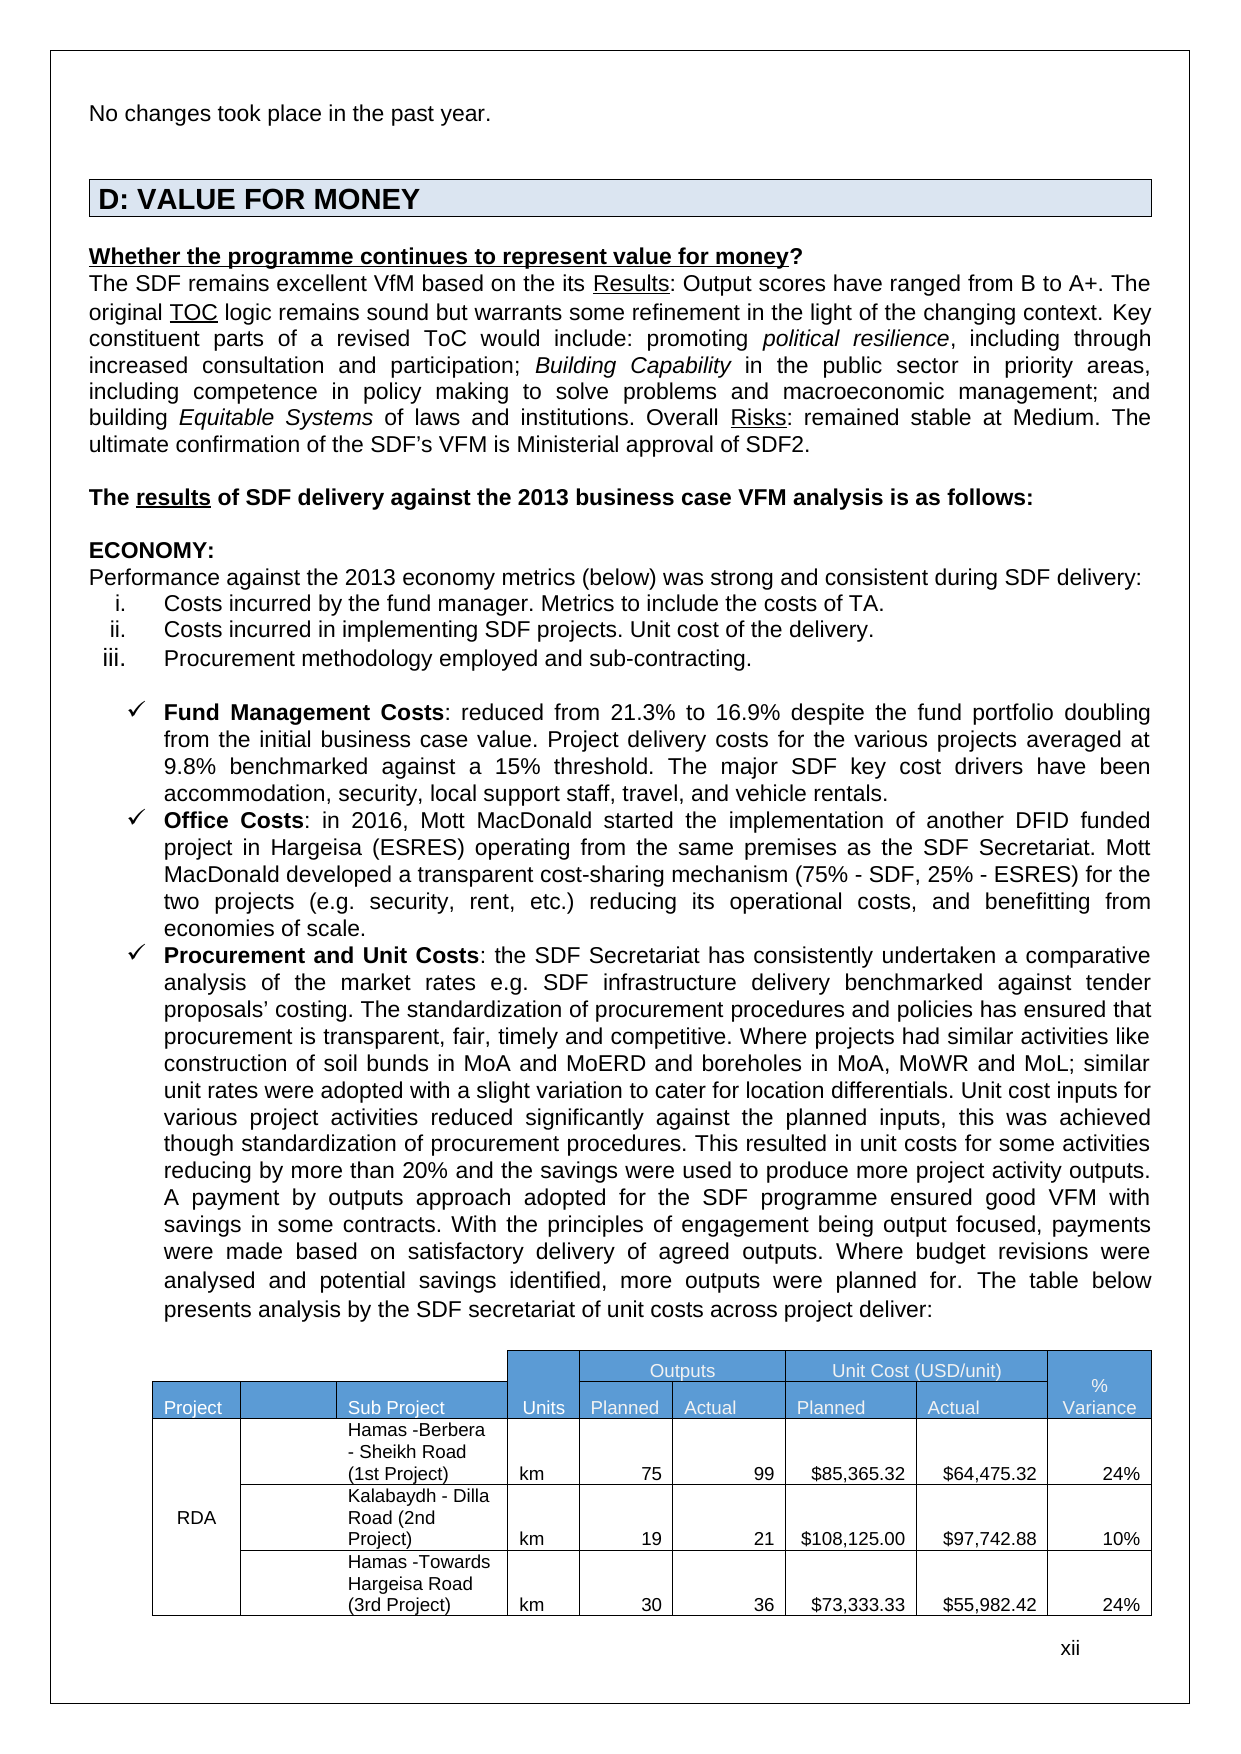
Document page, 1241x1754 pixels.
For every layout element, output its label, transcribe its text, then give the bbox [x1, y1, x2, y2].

table_cell 19 [580, 1485, 672, 1550]
table_header Units [508, 1351, 579, 1418]
table_cell 99 [673, 1419, 785, 1484]
table_cell [241, 1419, 336, 1484]
table_header [152, 1350, 241, 1381]
table_cell km [508, 1551, 579, 1615]
table_cell [241, 1382, 336, 1418]
subtitle D: VALUE FOR MONEY [90, 180, 1151, 216]
list Fund Management Costs: reduced from 21.3% to 16.9% despite the fund portfolio doubling from the initial business case value. Project delivery costs for the various projects averaged at 9.8% benchmarked against a 15% threshold. The major SDF key cost drivers have been accommodation, security, local support staff, travel, and vehicle rentals. [126, 699, 1152, 806]
table_cell 24% [1048, 1551, 1151, 1615]
table_cell $73,333.33 [786, 1551, 916, 1615]
table_cell Sub Project [337, 1382, 507, 1418]
table_header Outputs [580, 1351, 785, 1381]
text ECONOMY: [89, 537, 1152, 563]
table_header Unit Cost (USD/unit) [786, 1351, 1047, 1381]
table_cell $64,475.32 [917, 1419, 1047, 1484]
table_cell [241, 1485, 336, 1550]
list Costs incurred by the fund manager. Metrics to include the costs of TA. [126, 590, 1152, 616]
table_cell km [508, 1485, 579, 1550]
table_cell $85,365.32 [786, 1419, 916, 1484]
table_cell 21 [673, 1485, 785, 1550]
text Performance against the 2013 economy metrics (below) was strong and consistent during SDF delivery: [89, 563, 1152, 590]
text Whether the programme continues to represent value for money? [89, 243, 1152, 270]
table_cell Project [153, 1382, 240, 1418]
table_cell 10% [1048, 1485, 1151, 1550]
table_cell $108,125.00 [786, 1485, 916, 1550]
table_cell RDA [153, 1419, 240, 1615]
table_cell Hamas -Towards Hargeisa Road (3rd Project) [336, 1551, 507, 1615]
list Procurement and Unit Costs: the SDF Secretariat has consistently undertaken a comparative analysis of the market rates e.g. SDF infrastructure delivery benchmarked against tender proposals’ costing. The standardization of procurement procedures and policies has ensured that procurement is transparent, fair, timely and competitive. Where projects had similar activities like construction of soil bunds in MoA and MoERD and boreholes in MoA, MoWR and MoL; similar unit rates were adopted with a slight variation to cater for location differentials. Unit cost inputs for various project activities reduced significantly against the planned inputs, this was achieved though standardization of procurement procedures. This resulted in unit costs for some activities reducing by more than 20% and the savings were used to produce more project activity outputs. A payment by outputs approach adopted for the SDF programme ensured good VFM with savings in some contracts. With the principles of engagement being output focused, payments were made based on satisfactory delivery of agreed outputs. Where budget revisions were analysed and potential savings identified, more outputs were planned for. The table below presents analysis by the SDF secretariat of unit costs across project deliver: [126, 942, 1152, 1323]
table_cell 24% [1048, 1419, 1151, 1484]
table_cell 30 [580, 1551, 672, 1615]
table_header [241, 1350, 336, 1381]
list Costs incurred in implementing SDF projects. Unit cost of the delivery. [126, 616, 1152, 643]
table_cell $55,982.42 [917, 1551, 1047, 1615]
table_cell $97,742.88 [917, 1485, 1047, 1550]
table_cell 36 [673, 1551, 785, 1615]
table_header [336, 1350, 507, 1381]
table_cell Kalabaydh - Dilla Road (2nd Project) [336, 1485, 507, 1550]
text No changes took place in the past year. [89, 100, 1152, 127]
table_cell Hamas -Berbera - Sheikh Road (1st Project) [336, 1419, 507, 1484]
table_cell Planned [786, 1382, 916, 1418]
text The results of SDF delivery against the 2013 business case VFM analysis is as follows: [89, 483, 1152, 510]
table_cell Actual [917, 1382, 1047, 1418]
text The SDF remains excellent VfM based on the its Results: Output scores have ranged from B to A+. The original TOC logic remains sound but warrants some refinement in the light of the changing context. Key constituent parts of a revised ToC would include: promoting political resilience, including through increased consultation and participation; Building Capability in the public sector in priority areas, including competence in policy making to solve problems and macroeconomic management; and building Equitable Systems of laws and institutions. Overall Risks: remained stable at Medium. The ultimate confirmation of the SDF’s VFM is Ministerial approval of SDF2. [89, 270, 1152, 457]
list Procurement methodology employed and sub-contracting. [126, 643, 1152, 671]
list Office Costs: in 2016, Mott MacDonald started the implementation of another DFID funded project in Hargeisa (ESRES) operating from the same premises as the SDF Secretariat. Mott MacDonald developed a transparent cost-sharing mechanism (75% - SDF, 25% - ESRES) for the two projects (e.g. security, rent, etc.) reducing its operational costs, and benefitting from economies of scale. [126, 807, 1152, 941]
table_cell 75 [580, 1419, 672, 1484]
table_cell Planned [580, 1382, 672, 1418]
table_cell [241, 1551, 336, 1615]
table_cell Actual [673, 1382, 785, 1418]
table_cell km [508, 1419, 579, 1484]
table_header % Variance [1048, 1351, 1151, 1418]
